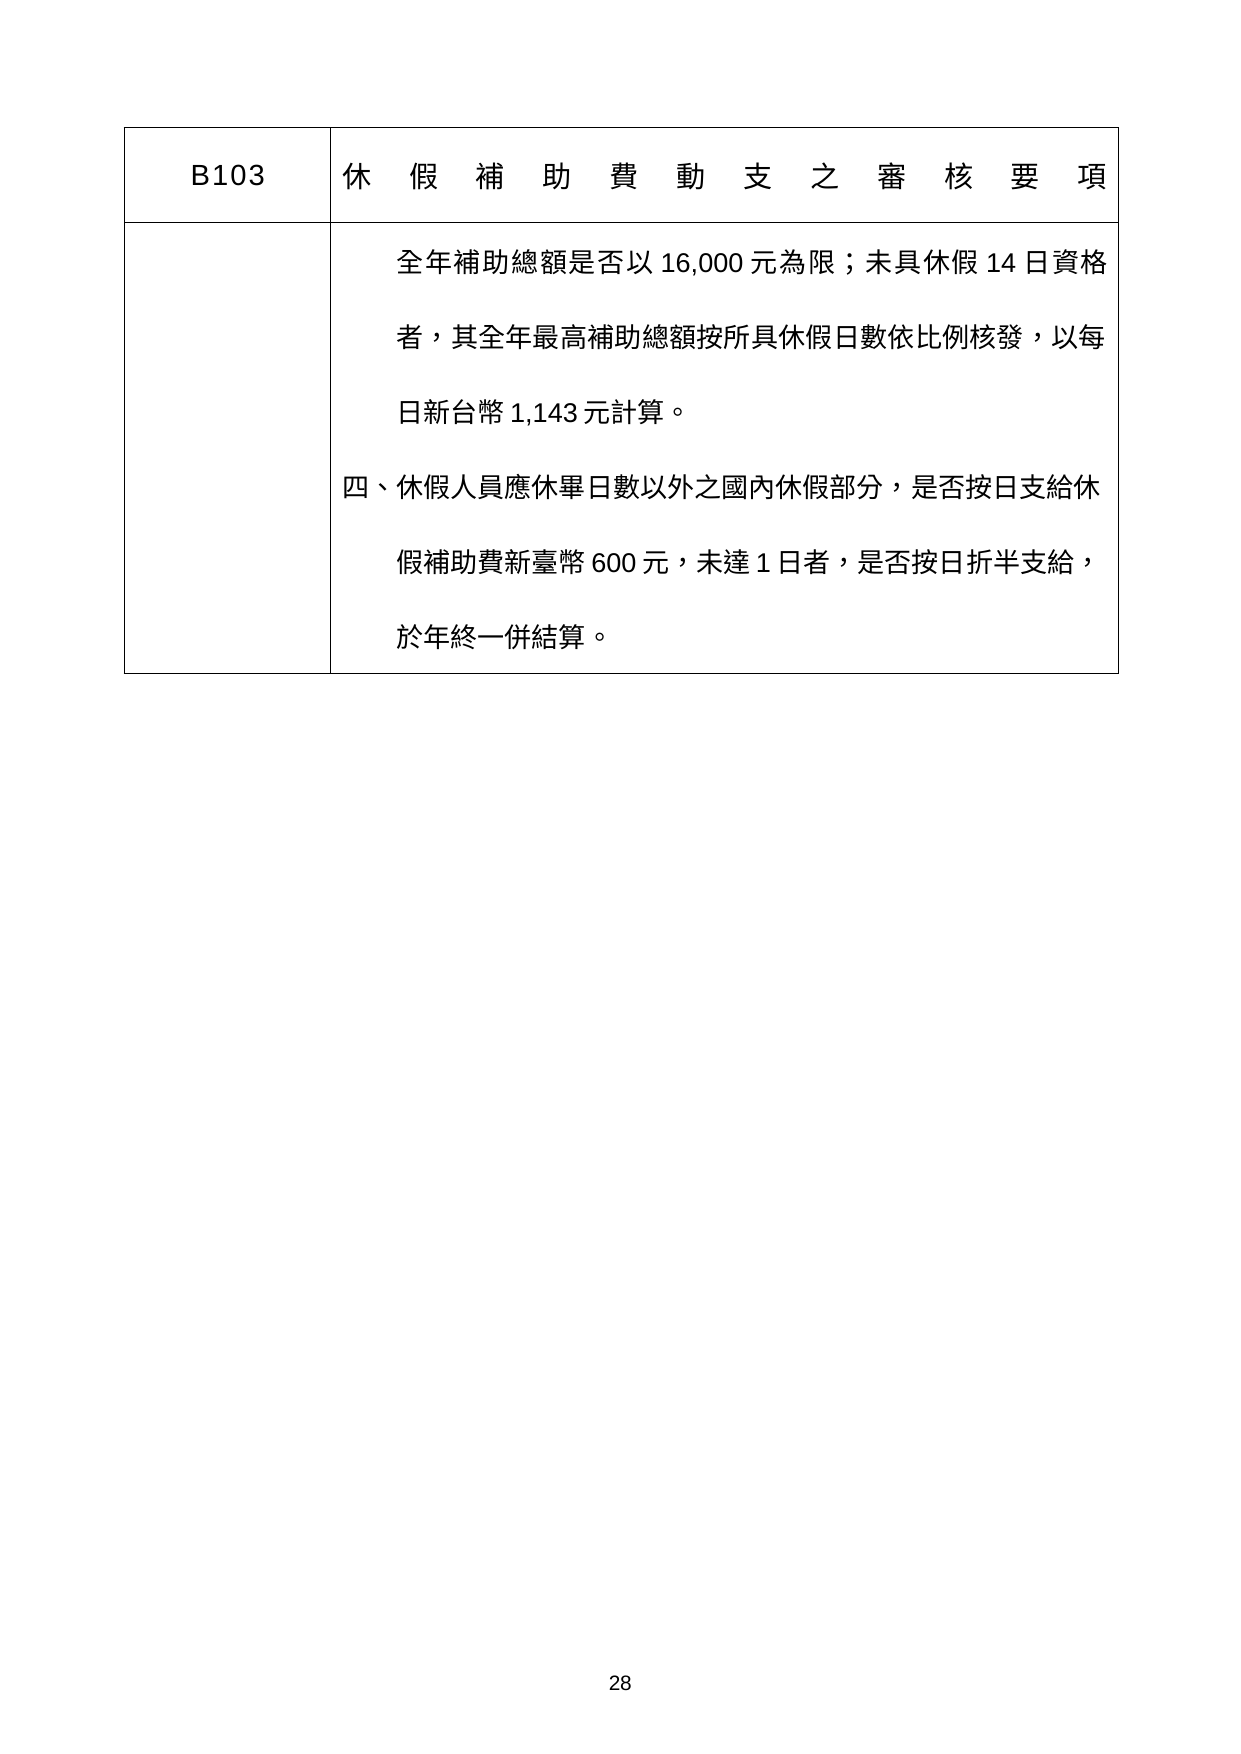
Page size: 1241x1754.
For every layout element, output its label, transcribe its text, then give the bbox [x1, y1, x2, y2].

table_cell [125, 223, 330, 673]
table_header B103 [125, 128, 330, 222]
table_cell 全年補助總額是否以16,000元為限；未具休假14日資格者，其全年最高補助總額按所具休假日數依比例核發，以每日新台幣1,143元計算。 四、休假人員應休畢日數以外之國內休假部分，是否按日支給休假補助費新臺幣600元，未達1日者，是否按日折半支給，於年終一併結算。 [331, 223, 1118, 673]
table_header 休假補助費動支之審核要項 [331, 128, 1118, 222]
